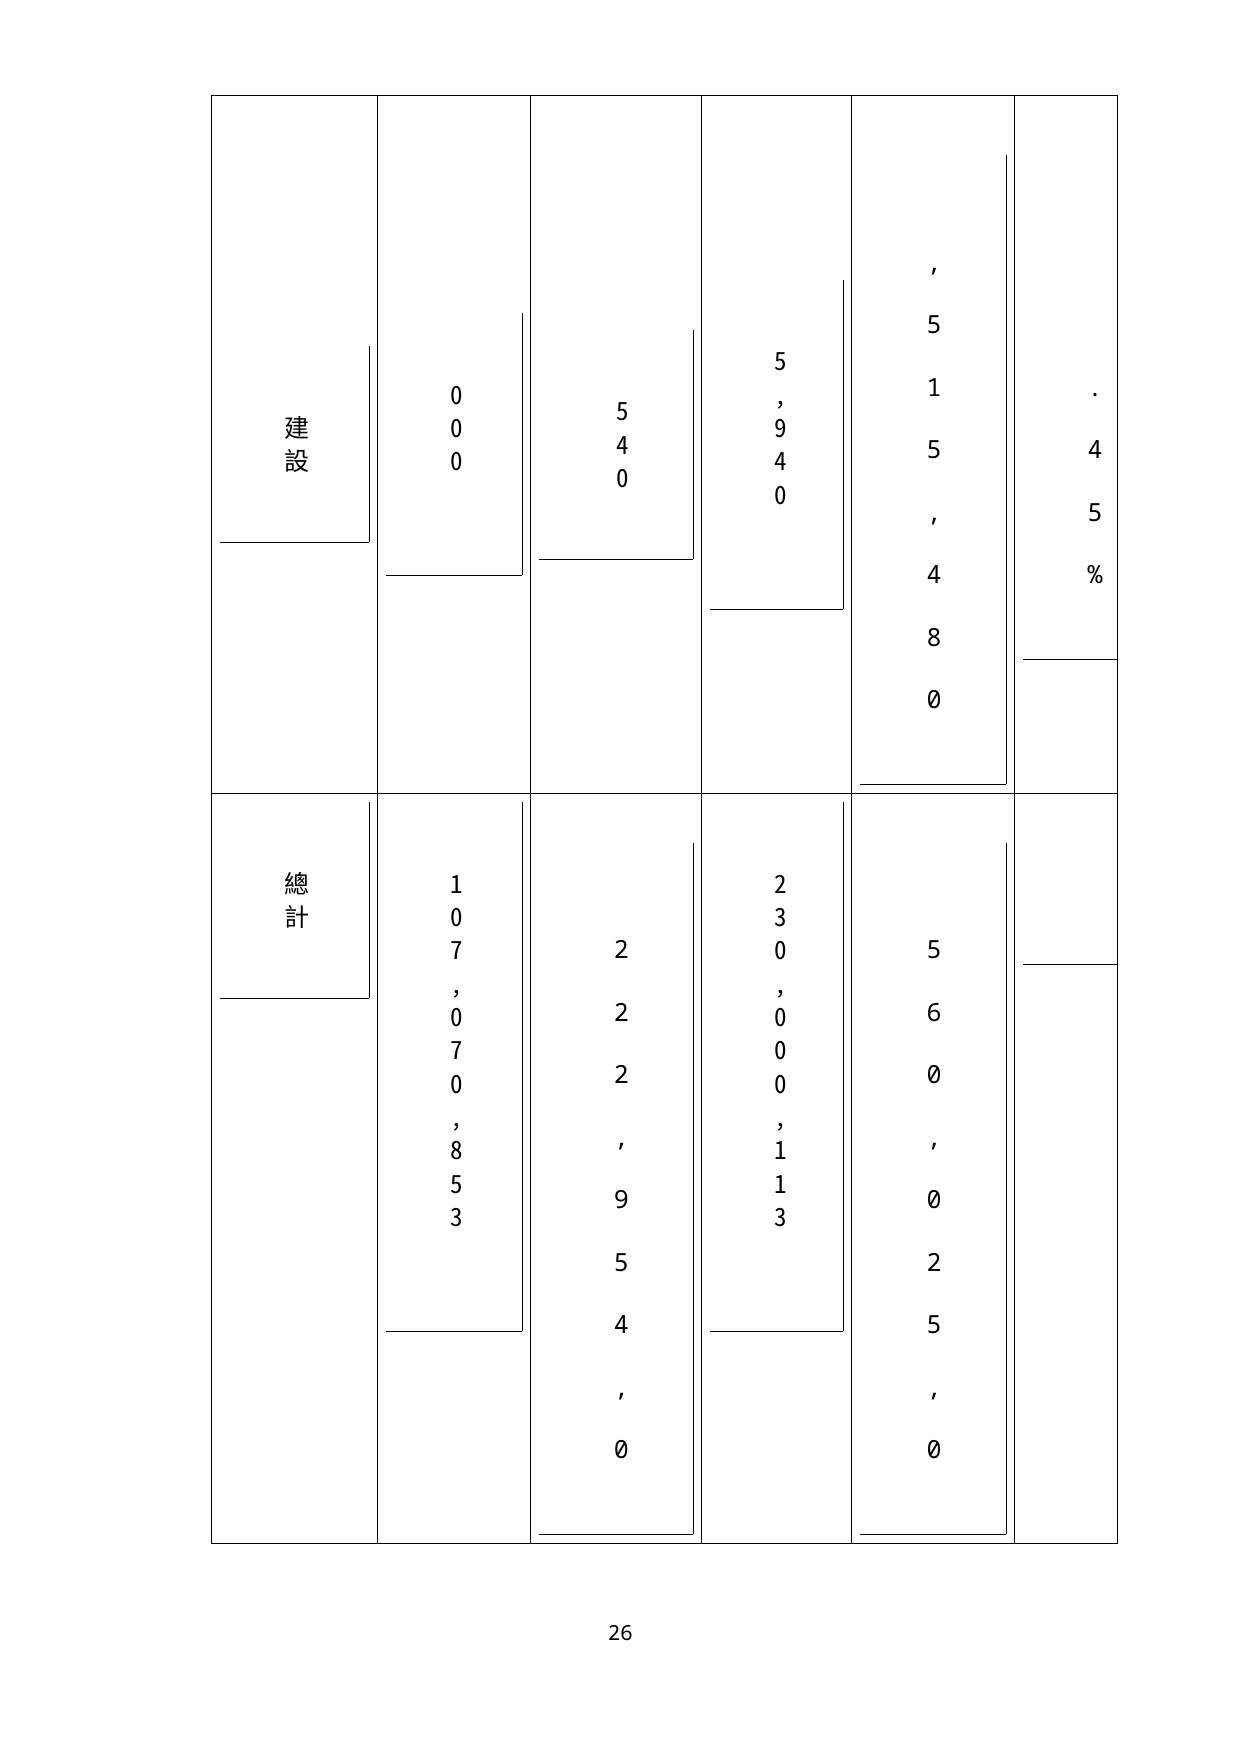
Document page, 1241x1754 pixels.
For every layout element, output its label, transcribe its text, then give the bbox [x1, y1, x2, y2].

table_cell 107,070,853 [378, 794, 530, 1542]
table_cell 540 [531, 96, 701, 792]
table_cell 總計 [212, 794, 377, 1542]
table_cell .45% [1015, 96, 1117, 792]
table_cell 222,954,0 [531, 794, 701, 1542]
table_cell 000 [378, 96, 530, 792]
table_cell [1015, 794, 1117, 1542]
table_cell 230,000,113 [702, 794, 851, 1542]
table_cell ,515,480 [852, 96, 1014, 792]
table_cell 560,025,0 [852, 794, 1014, 1542]
table_cell 建設 [212, 96, 377, 792]
table_cell 5,940 [702, 96, 851, 792]
